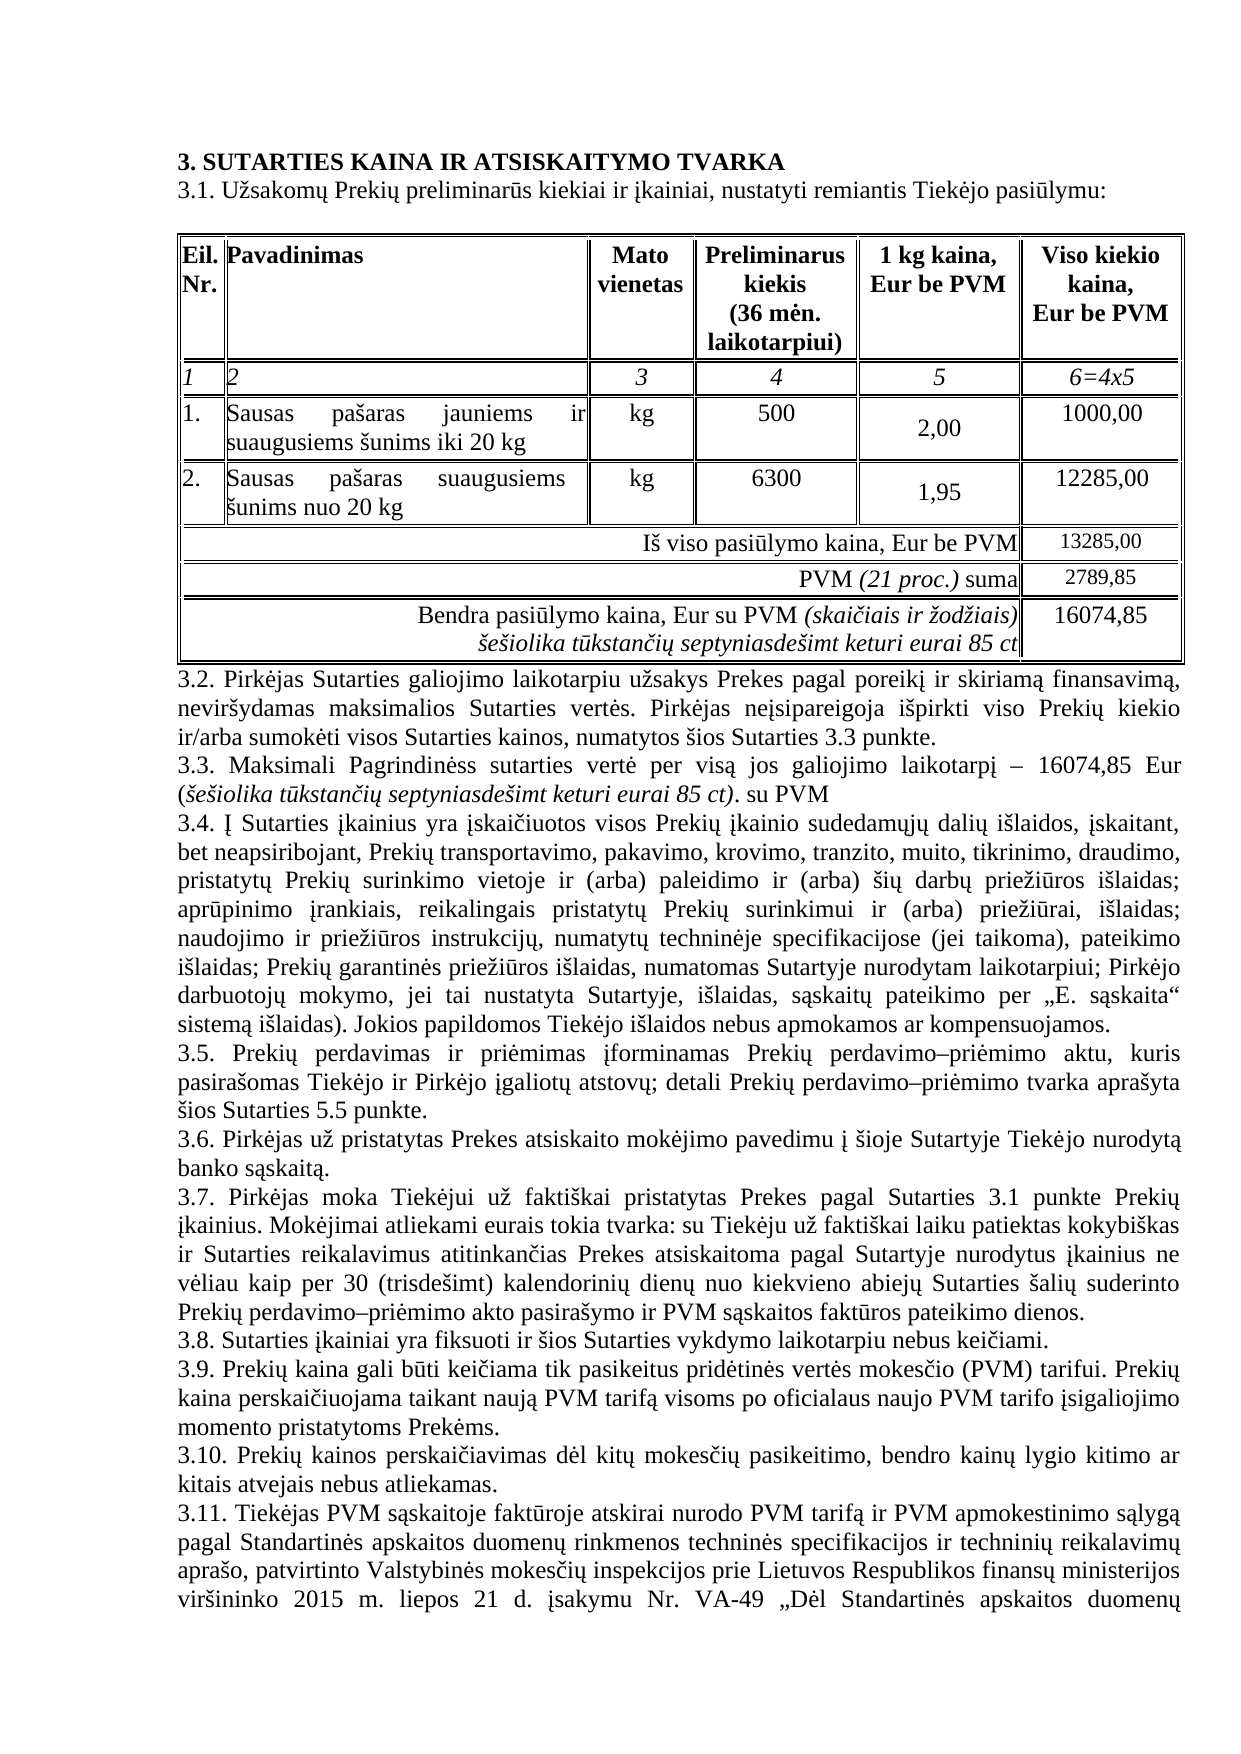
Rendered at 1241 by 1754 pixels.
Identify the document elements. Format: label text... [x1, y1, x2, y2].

table_header 1 kg kaina, Eur be PVM [858, 235, 1021, 358]
table_header Preliminarus kiekis (36 mėn. laikotarpiui) [695, 235, 858, 358]
text 3.9. Prekių kaina gali būti keičiama tik pasikeitus pridėtinės vertės mokesčio (PVM) tarifui. Prekių kaina perskaičiuojama taikant naują PVM tarifą visoms po oficialaus naujo PVM tarifo įsigaliojimo momento pristatytoms Prekėms. [177, 1354, 1181, 1441]
table_cell 3 [591, 363, 693, 394]
table_cell 13285,00 [1021, 524, 1183, 559]
text 3.2. Pirkėjas Sutarties galiojimo laikotarpiu užsakys Prekes pagal poreikį ir skiriamą finansavimą, neviršydamas maksimalios Sutarties vertės. Pirkėjas neįsipareigoja išpirkti viso Prekių kiekio ir/arba sumokėti visos Sutarties kainos, numatytos šios Sutarties 3.3 punkte. [177, 665, 1181, 751]
table_cell 1 [179, 358, 226, 394]
table_cell kg [591, 398, 693, 459]
table_cell 6300 [697, 463, 856, 523]
text 3.5. Prekių perdavimas ir priėmimas įforminamas Prekių perdavimo–priėmimo aktu, kuris pasirašomas Tiekėjo ir Pirkėjo įgaliotų atstovų; detali Prekių perdavimo–priėmimo tvarka aprašyta šios Sutarties 5.5 punkte. [177, 1038, 1181, 1124]
table_header Pavadinimas [226, 235, 589, 358]
text 3.11. Tiekėjas PVM sąskaitoje faktūroje atskirai nurodo PVM tarifą ir PVM apmokestinimo sąlygą pagal Standartinės apskaitos duomenų rinkmenos techninės specifikacijos ir techninių reikalavimų aprašo, patvirtinto Valstybinės mokesčių inspekcijos prie Lietuvos Respublikos finansų ministerijos viršininko 2015 m. liepos 21 d. įsakymu Nr. VA-49 „Dėl Standartinės apskaitos duomenų [177, 1498, 1181, 1613]
table_cell 2. [181, 459, 224, 523]
text 3.4. Į Sutarties įkainius yra įskaičiuotos visos Prekių įkainio sudedamųjų dalių išlaidos, įskaitant, bet neapsiribojant, Prekių transportavimo, pakavimo, krovimo, tranzito, muito, tikrinimo, draudimo, pristatytų Prekių surinkimo vietoje ir (arba) paleidimo ir (arba) šių darbų priežiūros išlaidas; aprūpinimo įrankiais, reikalingais pristatytų Prekių surinkimui ir (arba) priežiūrai, išlaidas; naudojimo ir priežiūros instrukcijų, numatytų techninėje specifikacijose (jei taikoma), pateikimo išlaidas; Prekių garantinės priežiūros išlaidas, numatomas Sutartyje nurodytam laikotarpiui; Pirkėjo darbuotojų mokymo, jei tai nustatyta Sutartyje, išlaidas, sąskaitų pateikimo per „E. sąskaita“ sistemą išlaidas). Jokios papildomos Tiekėjo išlaidos nebus apmokamos ar kompensuojamos. [177, 808, 1181, 1038]
text 3.1. Užsakomų Prekių preliminarūs kiekiai ir įkainiai, nustatyti remiantis Tiekėjo pasiūlymu: [177, 176, 1181, 204]
table_cell 2,00 [860, 398, 1019, 459]
table_cell PVM (21 proc.) suma [179, 560, 1021, 595]
table_cell Sausas pašaras suaugusiems šunims nuo 20 kg [228, 463, 587, 523]
table_cell 1000,00 [1021, 394, 1183, 459]
table_cell Bendra pasiūlymo kaina, Eur su PVM (skaičiais ir žodžiais) šešiolika tūkstančių septyniasdešimt keturi eurai 85 ct [179, 595, 1021, 660]
table_cell 2 [228, 363, 587, 394]
table_cell 2789,85 [1021, 560, 1183, 595]
table_cell 4 [697, 363, 856, 394]
text 3.7. Pirkėjas moka Tiekėjui už faktiškai pristatytas Prekes pagal Sutarties 3.1 punkte Prekių įkainius. Mokėjimai atliekami eurais tokia tvarka: su Tiekėju už faktiškai laiku patiektas kokybiškas ir Sutarties reikalavimus atitinkančias Prekes atsiskaitoma pagal Sutartyje nurodytus įkainius ne vėliau kaip per 30 (trisdešimt) kalendorinių dienų nuo kiekvieno abiejų Sutarties šalių suderinto Prekių perdavimo–priėmimo akto pasirašymo ir PVM sąskaitos faktūros pateikimo dienos. [177, 1182, 1181, 1326]
table_cell 1,95 [860, 463, 1019, 523]
text 3. SUTARTIES KAINA IR ATSISKAITYMO TVARKA [177, 147, 1181, 176]
table_cell Sausas pašaras jauniems ir suaugusiems šunims iki 20 kg [228, 398, 587, 459]
table_cell 1. [179, 394, 226, 459]
table_cell 16074,85 [1021, 595, 1183, 660]
table_cell 500 [697, 398, 856, 459]
text 3.8. Sutarties įkainiai yra fiksuoti ir šios Sutarties vykdymo laikotarpiu nebus keičiami. [177, 1326, 1181, 1354]
text 3.3. Maksimali Pagrindinėss sutarties vertė per visą jos galiojimo laikotarpį – 16074,85 Eur (šešiolika tūkstančių septyniasdešimt keturi eurai 85 ct). su PVM [177, 751, 1181, 808]
table_cell 6=4x5 [1021, 358, 1183, 394]
table_cell Iš viso pasiūlymo kaina, Eur be PVM [179, 524, 1021, 559]
table_header Eil. Nr. [181, 235, 226, 358]
table_header Viso kiekio kaina, Eur be PVM [1021, 237, 1181, 358]
text 3.6. Pirkėjas už pristatytas Prekes atsiskaito mokėjimo pavedimu į šioje Sutartyje Tiekėjo nurodytą banko sąskaitą. [177, 1124, 1181, 1182]
table_header Mato vienetas [589, 235, 695, 358]
table_cell 5 [860, 363, 1019, 394]
table_cell 12285,00 [1023, 459, 1181, 523]
text 3.10. Prekių kainos perskaičiavimas dėl kitų mokesčių pasikeitimo, bendro kainų lygio kitimo ar kitais atvejais nebus atliekamas. [177, 1441, 1181, 1498]
table_cell kg [591, 463, 693, 523]
